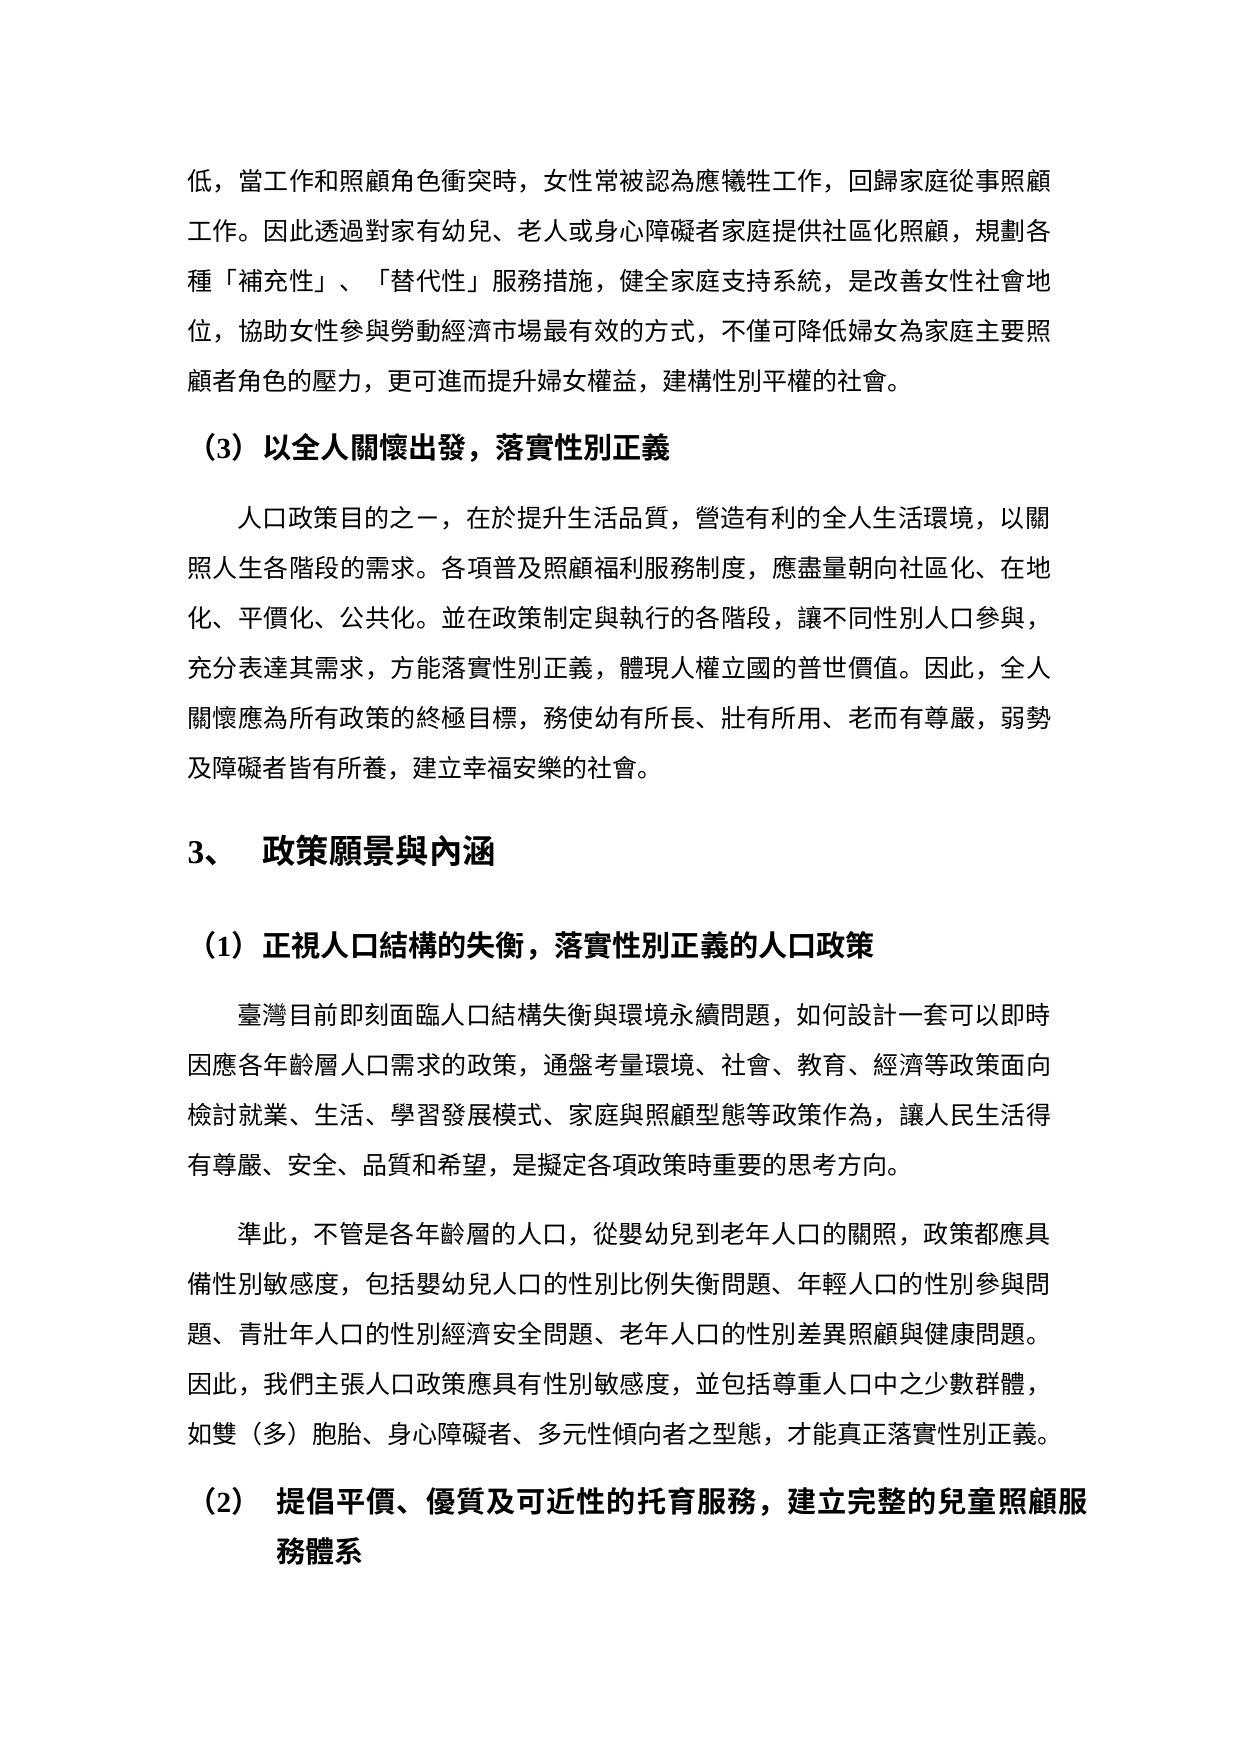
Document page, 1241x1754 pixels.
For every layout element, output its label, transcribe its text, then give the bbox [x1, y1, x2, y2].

list 正視人口結構的失衡，落實性別正義的人口政策 [187, 916, 1053, 966]
text 準此，不管是各年齡層的人口，從嬰幼兒到老年人口的關照，政策都應具備性別敏感度，包括嬰幼兒人口的性別比例失衡問題、年輕人口的性別參與問題、青壯年人口的性別經濟安全問題、老年人口的性別差異照顧與健康問題。因此，我們主張人口政策應具有性別敏感度，並包括尊重人口中之少數群體，如雙（多）胞胎、身心障礙者、多元性傾向者之型態，才能真正落實性別正義。 [187, 1203, 1053, 1453]
list 政策願景與內涵 [187, 825, 1053, 873]
list 提倡平價、優質及可近性的托育服務，建立完整的兒童照顧服務體系 [187, 1472, 1088, 1572]
text 人口政策目的之ㄧ，在於提升生活品質，營造有利的全人生活環境，以關照人生各階段的需求。各項普及照顧福利服務制度，應盡量朝向社區化、在地化、平價化、公共化。並在政策制定與執行的各階段，讓不同性別人口參與，充分表達其需求，方能落實性別正義，體現人權立國的普世價值。因此，全人關懷應為所有政策的終極目標，務使幼有所長、壯有所用、老而有尊嚴，弱勢及障礙者皆有所養，建立幸福安樂的社會。 [187, 487, 1053, 787]
text 傳統性別角色分工及社會文化規範灌輸下，照顧工作被視為家務的一部分，大部分都由女性承擔，然而當婦女進入勞動市場後，通常仍須負擔重大的家庭照顧責任，形成蠟燭兩頭燒的不利情形；再者，女性平均工資所得仍較男性為低，當工作和照顧角色衝突時，女性常被認為應犧牲工作，回歸家庭從事照顧工作。因此透過對家有幼兒、老人或身心障礙者家庭提供社區化照顧，規劃各種「補充性」、「替代性」服務措施，健全家庭支持系統，是改善女性社會地位，協助女性參與勞動經濟市場最有效的方式，不僅可降低婦女為家庭主要照顧者角色的壓力，更可進而提升婦女權益，建構性別平權的社會。 [187, 150, 1053, 400]
list 以全人關懷出發，落實性別正義 [187, 419, 1053, 469]
text 臺灣目前即刻面臨人口結構失衡與環境永續問題，如何設計一套可以即時因應各年齡層人口需求的政策，通盤考量環境、社會、教育、經濟等政策面向，檢討就業、生活、學習發展模式、家庭與照顧型態等政策作為，讓人民生活得有尊嚴、安全、品質和希望，是擬定各項政策時重要的思考方向。 [187, 985, 1053, 1185]
